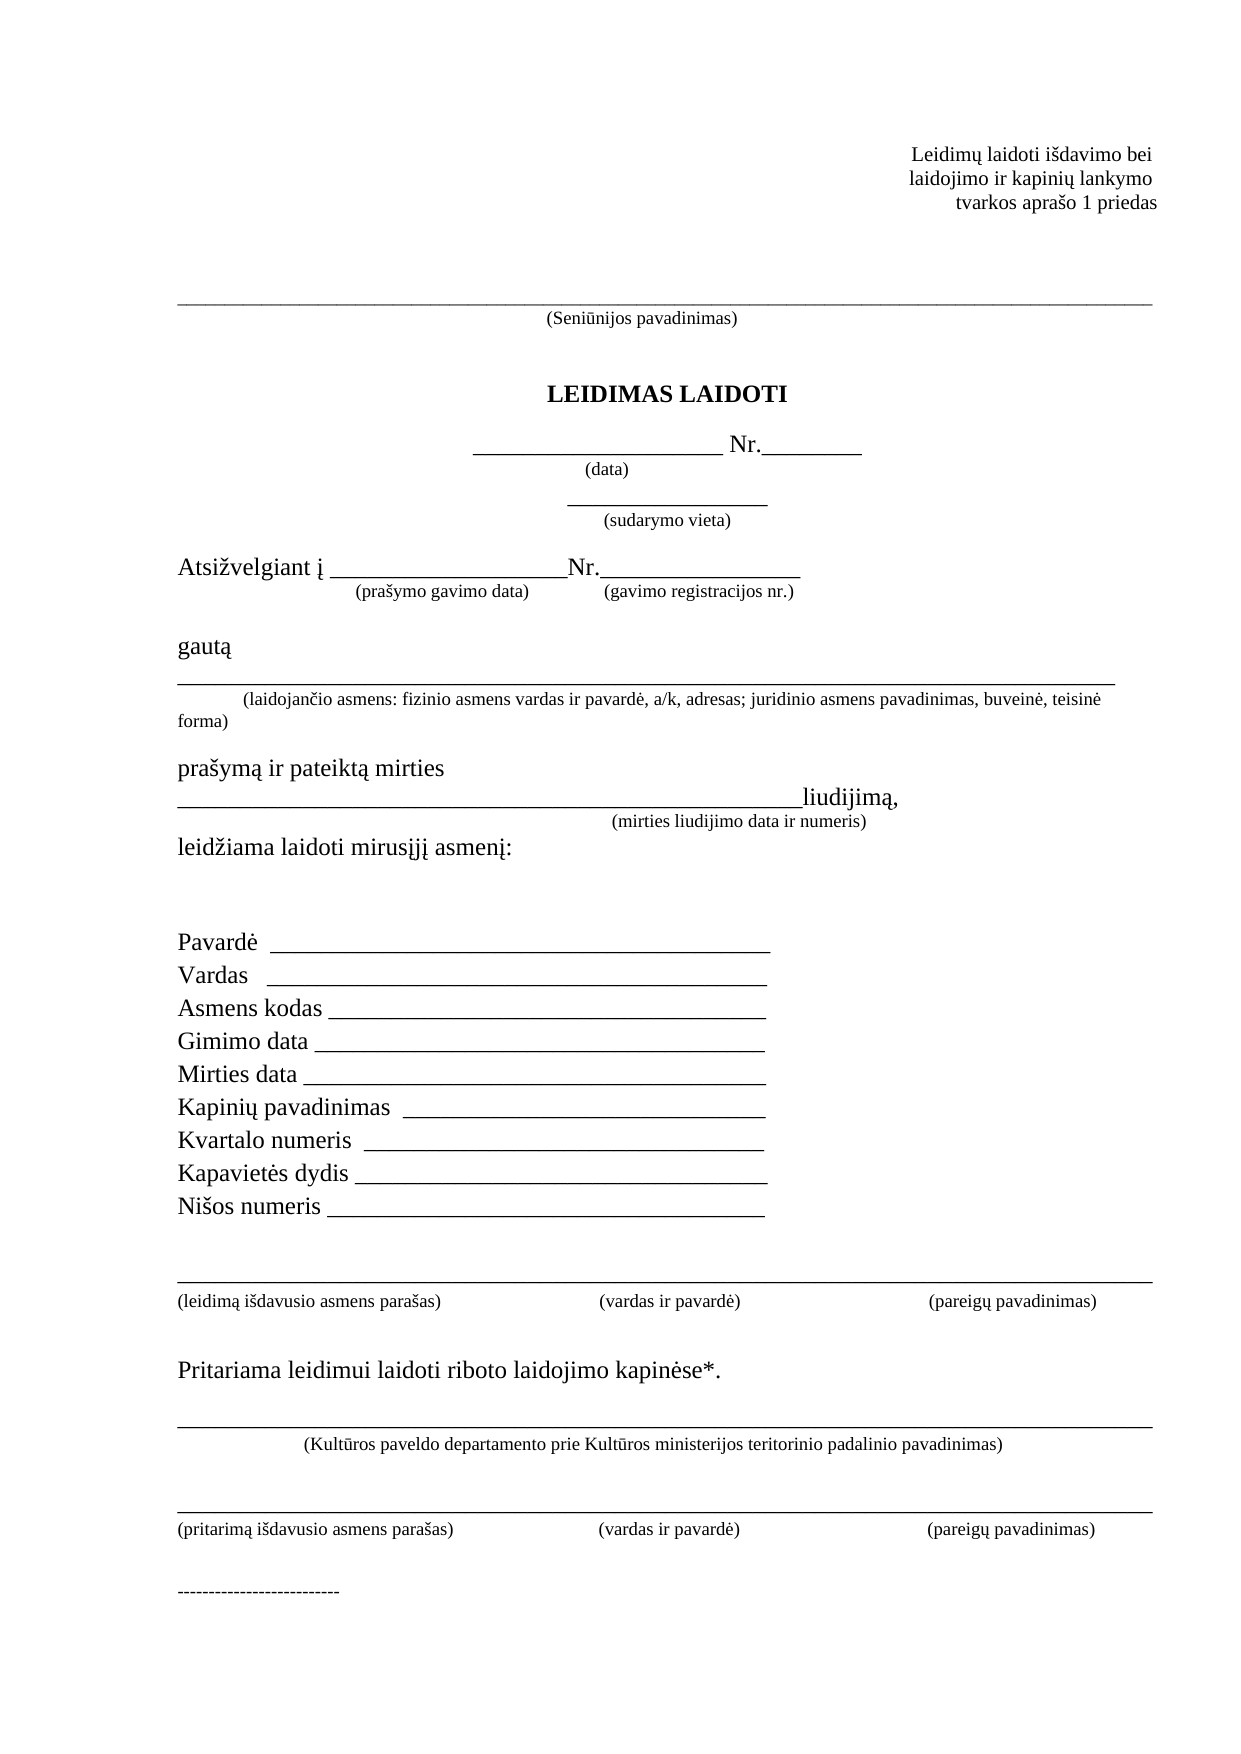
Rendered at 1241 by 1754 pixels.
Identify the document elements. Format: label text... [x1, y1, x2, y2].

text (mirties liudijimo data ir numeris) [177, 810, 1157, 832]
text Gimimo data ____________________________________ [177, 1026, 1157, 1055]
text Nišos numeris ___________________________________ [177, 1191, 1157, 1220]
text Kvartalo numeris ________________________________ [177, 1125, 1157, 1154]
text Pritariama leidimui laidoti riboto laidojimo kapinėse*. [177, 1355, 1157, 1383]
text gautą ___________________________________________________________________________ [177, 631, 1157, 688]
text ________________________________________________________________________________________________________ [177, 286, 1157, 307]
text -------------------------- [177, 1580, 1157, 1602]
text (sudarymo vieta) [177, 508, 1157, 530]
text ______________________________________________________________________________ [177, 1487, 1157, 1516]
text laidojimo ir kapinių lankymo [177, 166, 1157, 190]
text (Seniūnijos pavadinimas) [177, 307, 1157, 329]
text leidžiama laidoti mirusįjį asmenį: [177, 832, 1157, 861]
text prašymą ir pateiktą mirties __________________________________________________liudijimą, [177, 753, 1157, 810]
text LEIDIMAS LAIDOTI [177, 379, 1157, 408]
text Pavardė ________________________________________ [177, 927, 1157, 956]
text (laidojančio asmens: fizinio asmens vardas ir pavardė, a/k, adresas; juridinio asmens pavadinimas, buveinė, teisinė forma) [177, 688, 1157, 731]
text (pritarimą išdavusio asmens parašas) (vardas ir pavardė) (pareigų pavadinimas) [177, 1517, 1157, 1539]
text tvarkos aprašo 1 priedas [177, 190, 1157, 214]
text Atsižvelgiant į ___________________Nr.________________ [177, 552, 1157, 580]
text ______________________________________________________________________________ [177, 1402, 1157, 1431]
text Kapinių pavadinimas _____________________________ [177, 1092, 1157, 1121]
text (Kultūros paveldo departamento prie Kultūros ministerijos teritorinio padalinio pavadinimas) [177, 1433, 1157, 1454]
text (prašymo gavimo data) (gavimo registracijos nr.) [177, 580, 1157, 602]
text ________________ [177, 480, 1157, 508]
text (leidimą išdavusio asmens parašas) (vardas ir pavardė) (pareigų pavadinimas) [177, 1290, 1157, 1312]
text ______________________________________________________________________________ [177, 1257, 1157, 1286]
text Asmens kodas ___________________________________ [177, 993, 1157, 1022]
text (data) [177, 458, 1157, 480]
text Kapavietės dydis _________________________________ [177, 1158, 1157, 1187]
text ____________________ Nr.________ [177, 429, 1157, 458]
text Vardas ________________________________________ [177, 960, 1157, 989]
text Mirties data _____________________________________ [177, 1059, 1157, 1088]
text Leidimų laidoti išdavimo bei [177, 142, 1157, 166]
